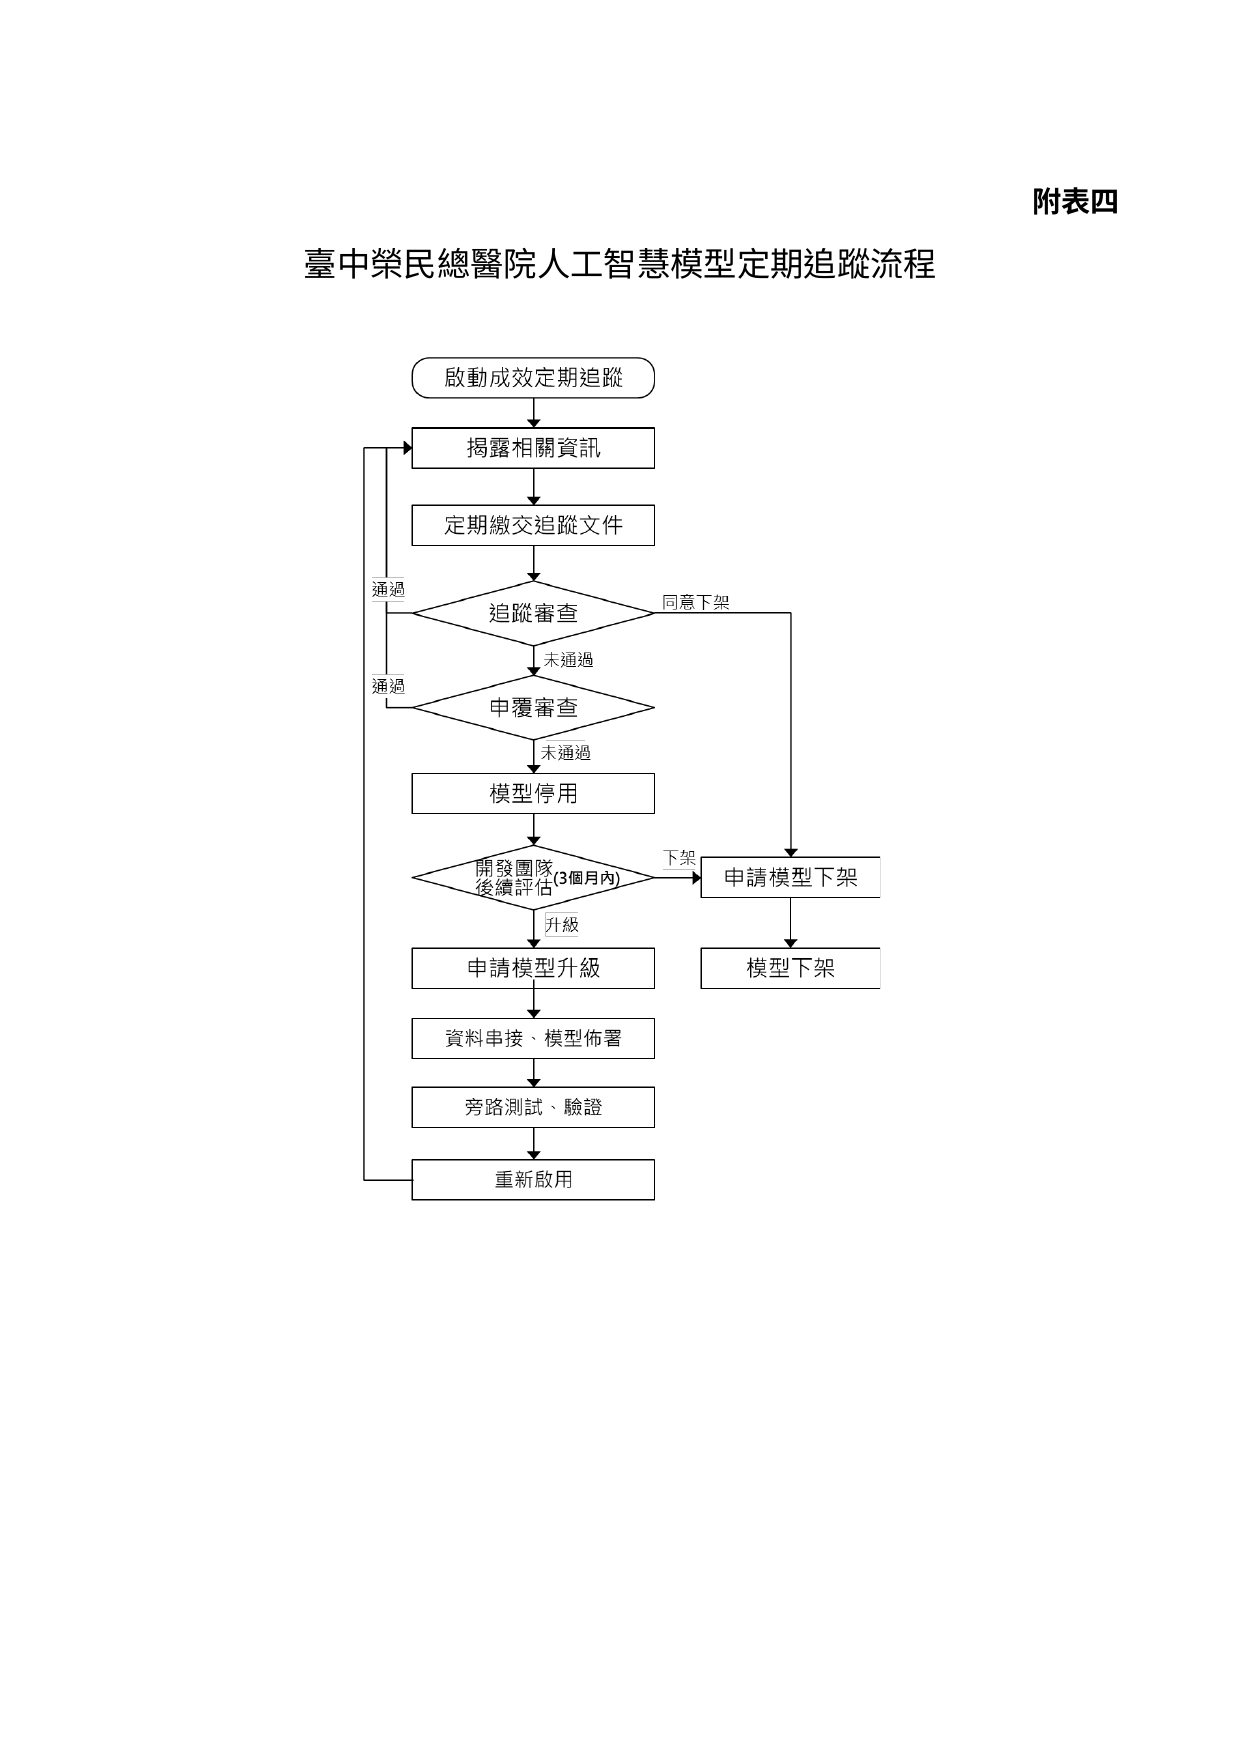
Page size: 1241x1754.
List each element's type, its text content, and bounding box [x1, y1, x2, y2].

text 附表四 [75, 158, 1119, 221]
text 臺中榮民總醫院人工智慧模型定期追蹤流程 [75, 221, 1165, 283]
